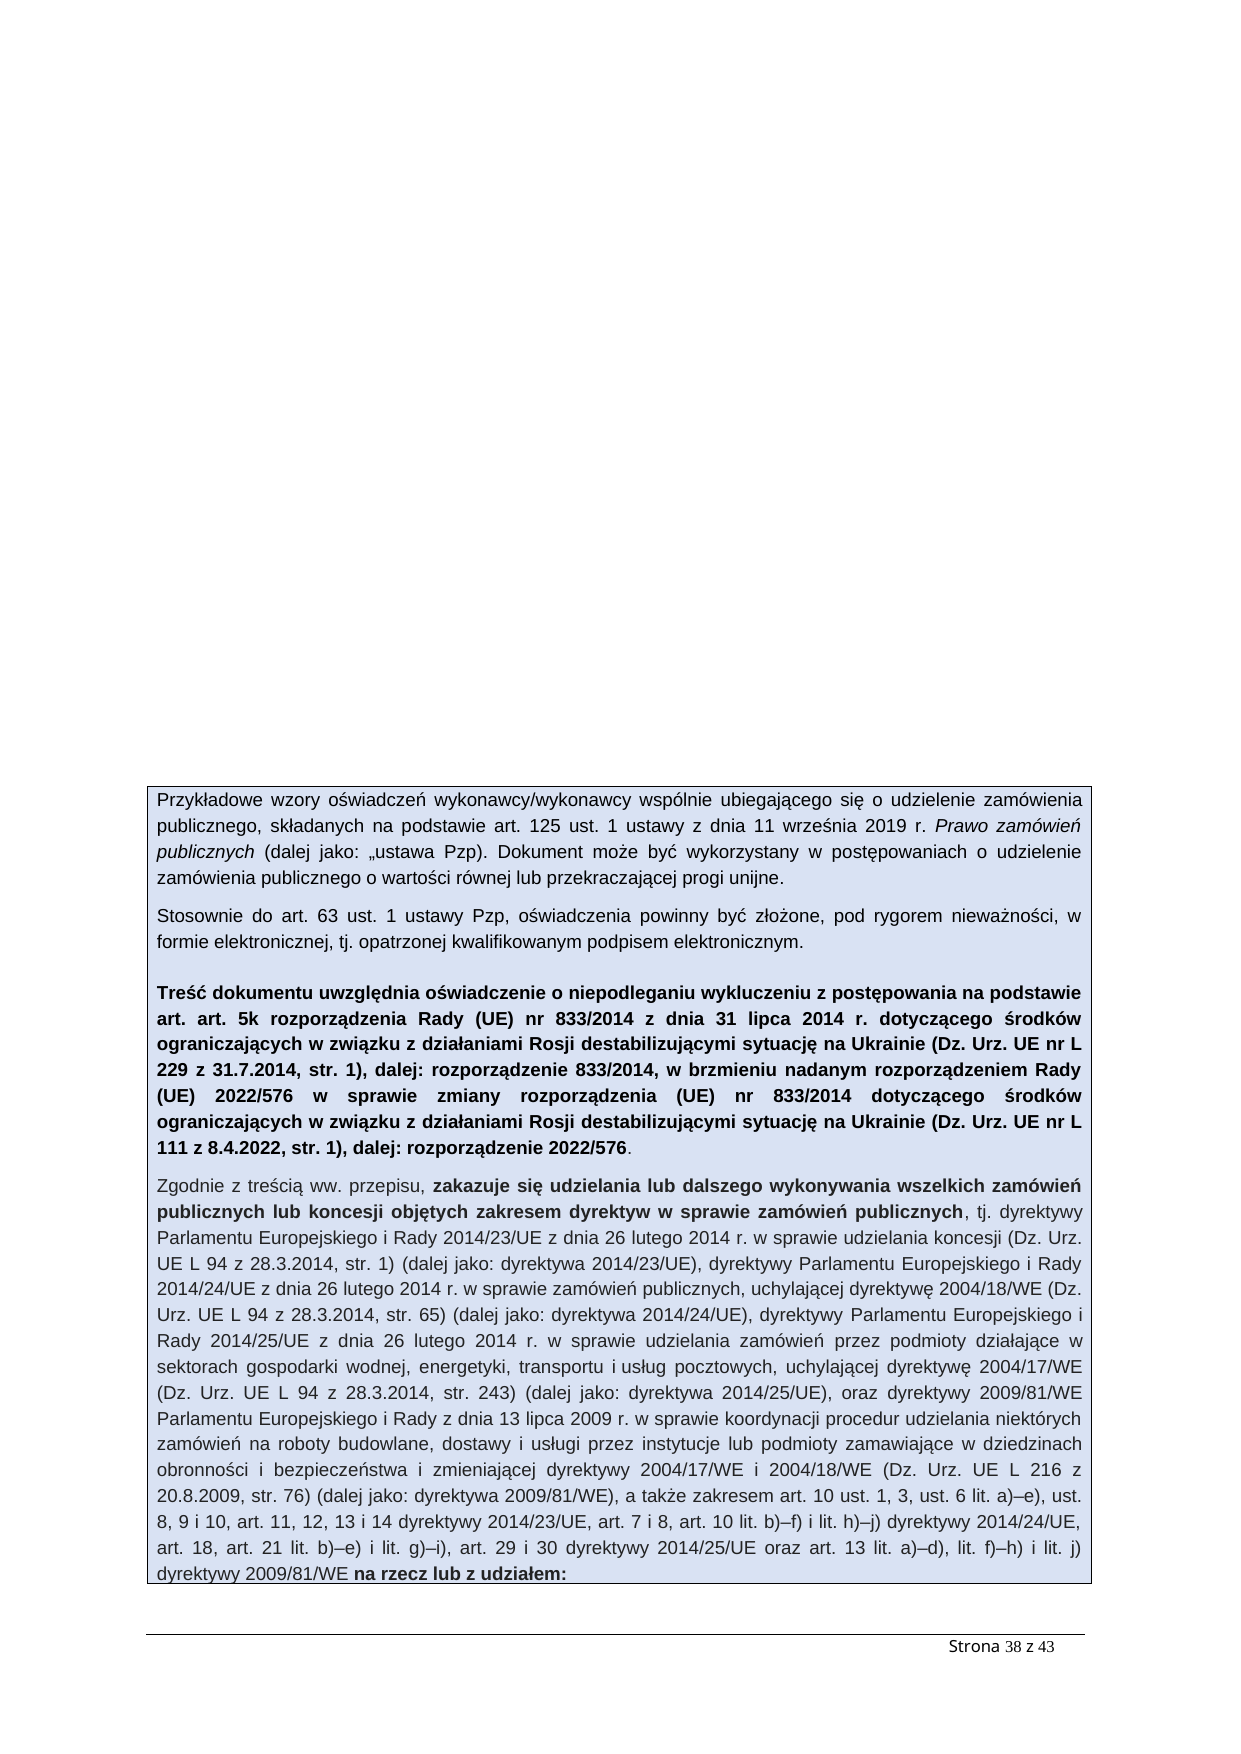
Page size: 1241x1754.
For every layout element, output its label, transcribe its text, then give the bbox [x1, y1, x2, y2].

text Stosownie do art. 63 ust. 1 ustawy Pzp, oświadczenia powinny być złożone, pod rygorem nieważności, w formie elektronicznej, tj. opatrzonej kwalifikowanym podpisem elektronicznym. [148, 902, 1091, 952]
text Zgodnie z treścią ww. przepisu, zakazuje się udzielania lub dalszego wykonywania wszelkich zamówień publicznych lub koncesji objętych zakresem dyrektyw w sprawie zamówień publicznych, tj. dyrektywy Parlamentu Europejskiego i Rady 2014/23/UE z dnia 26 lutego 2014 r. w sprawie udzielania koncesji (Dz. Urz. UE L 94 z 28.3.2014, str. 1) (dalej jako: dyrektywa 2014/23/UE), dyrektywy Parlamentu Europejskiego i Rady 2014/24/UE z dnia 26 lutego 2014 r. w sprawie zamówień publicznych, uchylającej dyrektywę 2004/18/WE (Dz. Urz. UE L 94 z 28.3.2014, str. 65) (dalej jako: dyrektywa 2014/24/UE), dyrektywy Parlamentu Europejskiego i Rady 2014/25/UE z dnia 26 lutego 2014 r. w sprawie udzielania zamówień przez podmioty działające w sektorach gospodarki wodnej, energetyki, transportu i usług pocztowych, uchylającej dyrektywę 2004/17/WE (Dz. Urz. UE L 94 z 28.3.2014, str. 243) (dalej jako: dyrektywa 2014/25/UE), oraz dyrektywy 2009/81/WE Parlamentu Europejskiego i Rady z dnia 13 lipca 2009 r. w sprawie koordynacji procedur udzielania niektórych zamówień na roboty budowlane, dostawy i usługi przez instytucje lub podmioty zamawiające w dziedzinach obronności i bezpieczeństwa i zmieniającej dyrektywy 2004/17/WE i 2004/18/WE (Dz. Urz. UE L 216 z 20.8.2009, str. 76) (dalej jako: dyrektywa 2009/81/WE), a także zakresem art. 10 ust. 1, 3, ust. 6 lit. a)–e), ust. 8, 9 i 10, art. 11, 12, 13 i 14 dyrektywy 2014/23/UE, art. 7 i 8, art. 10 lit. b)–f) i lit. h)–j) dyrektywy 2014/24/UE, art. 18, art. 21 lit. b)–e) i lit. g)–i), art. 29 i 30 dyrektywy 2014/25/UE oraz art. 13 lit. a)–d), lit. f)–h) i lit. j) dyrektywy 2009/81/WE na rzecz lub z udziałem: [148, 1172, 1091, 1583]
text Treść dokumentu uwzględnia oświadczenie o niepodleganiu wykluczeniu z postępowania na podstawie art. art. 5k rozporządzenia Rady (UE) nr 833/2014 z dnia 31 lipca 2014 r. dotyczącego środków ograniczających w związku z działaniami Rosji destabilizującymi sytuację na Ukrainie (Dz. Urz. UE nr L 229 z 31.7.2014, str. 1), dalej: rozporządzenie 833/2014, w brzmieniu nadanym rozporządzeniem Rady (UE) 2022/576 w sprawie zmiany rozporządzenia (UE) nr 833/2014 dotyczącego środków ograniczających w związku z działaniami Rosji destabilizującymi sytuację na Ukrainie (Dz. Urz. UE nr L 111 z 8.4.2022, str. 1), dalej: rozporządzenie 2022/576. [148, 978, 1091, 1158]
text Przykładowe wzory oświadczeń wykonawcy/wykonawcy wspólnie ubiegającego się o udzielenie zamówienia publicznego, składanych na podstawie art. 125 ust. 1 ustawy z dnia 11 września 2019 r. Prawo zamówień publicznych (dalej jako: „ustawa Pzp). Dokument może być wykorzystany w postępowaniach o udzielenie zamówienia publicznego o wartości równej lub przekraczającej progi unijne. [148, 787, 1091, 888]
